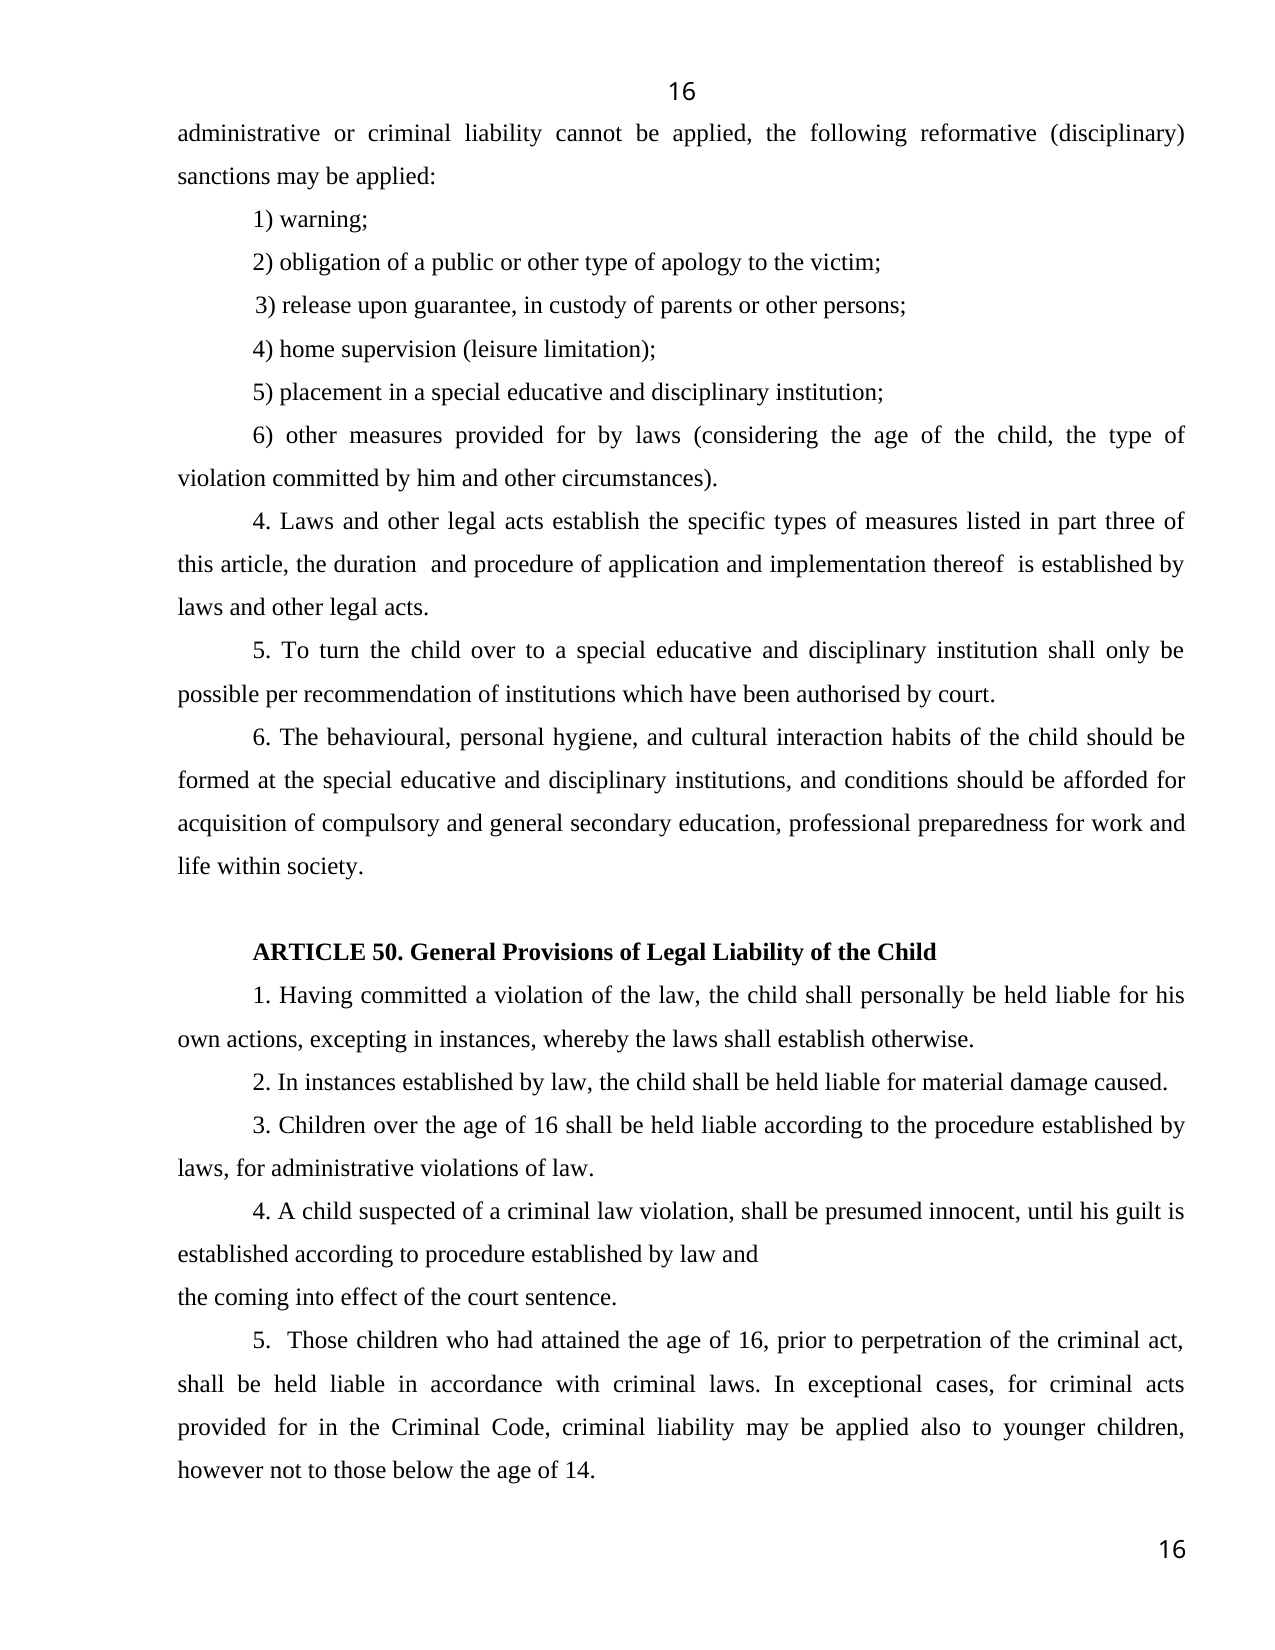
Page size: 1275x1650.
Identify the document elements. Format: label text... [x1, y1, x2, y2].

text 1. Having committed a violation of the law, the child shall personally be held liable for his own actions, excepting in instances, whereby the laws shall establish otherwise. [177, 981, 1186, 1052]
text 5) placement in a special educative and disciplinary institution; [177, 377, 1186, 406]
text 4) home supervision (leisure limitation); [177, 334, 1186, 362]
text 5. To turn the child over to a special educative and disciplinary institution shall only be possible per recommendation of institutions which have been authorised by court. [177, 636, 1186, 707]
text 2) obligation of a public or other type of apology to the victim; [177, 247, 1186, 276]
text 5. Those children who had attained the age of 16, prior to perpetration of the criminal act, shall be held liable in accordance with criminal laws. In exceptional cases, for criminal acts provided for in the Criminal Code, criminal liability may be applied also to younger children, however not to those below the age of 14. [177, 1326, 1186, 1484]
text 4. Laws and other legal acts establish the specific types of measures listed in part three of this article, the duration and procedure of application and implementation thereof is established by laws and other legal acts. [177, 506, 1186, 621]
text 6) other measures provided for by laws (considering the age of the child, the type of violation committed by him and other circumstances). [177, 420, 1186, 492]
text 3. Children over the age of 16 shall be held liable according to the procedure established by laws, for administrative violations of law. [177, 1110, 1186, 1182]
text 3) release upon guarantee, in custody of parents or other persons; [177, 291, 1186, 319]
text 2. In instances established by law, the child shall be held liable for material damage caused. [177, 1067, 1186, 1096]
text 4. A child suspected of a criminal law violation, shall be presumed innocent, until his guilt is established according to procedure established by law and [177, 1196, 1186, 1268]
text 6. The behavioural, personal hygiene, and cultural interaction habits of the child should be formed at the special educative and disciplinary institutions, and conditions should be afforded for acquisition of compulsory and general secondary education, professional preparedness for work and life within society. [177, 722, 1186, 880]
text ARTICLE 50. General Provisions of Legal Liability of the Child [177, 937, 1186, 966]
text the coming into effect of the court sentence. [177, 1282, 1186, 1311]
text administrative or criminal liability cannot be applied, the following reformative (disciplinary) sanctions may be applied: [177, 118, 1186, 190]
text 1) warning; [177, 204, 1186, 233]
